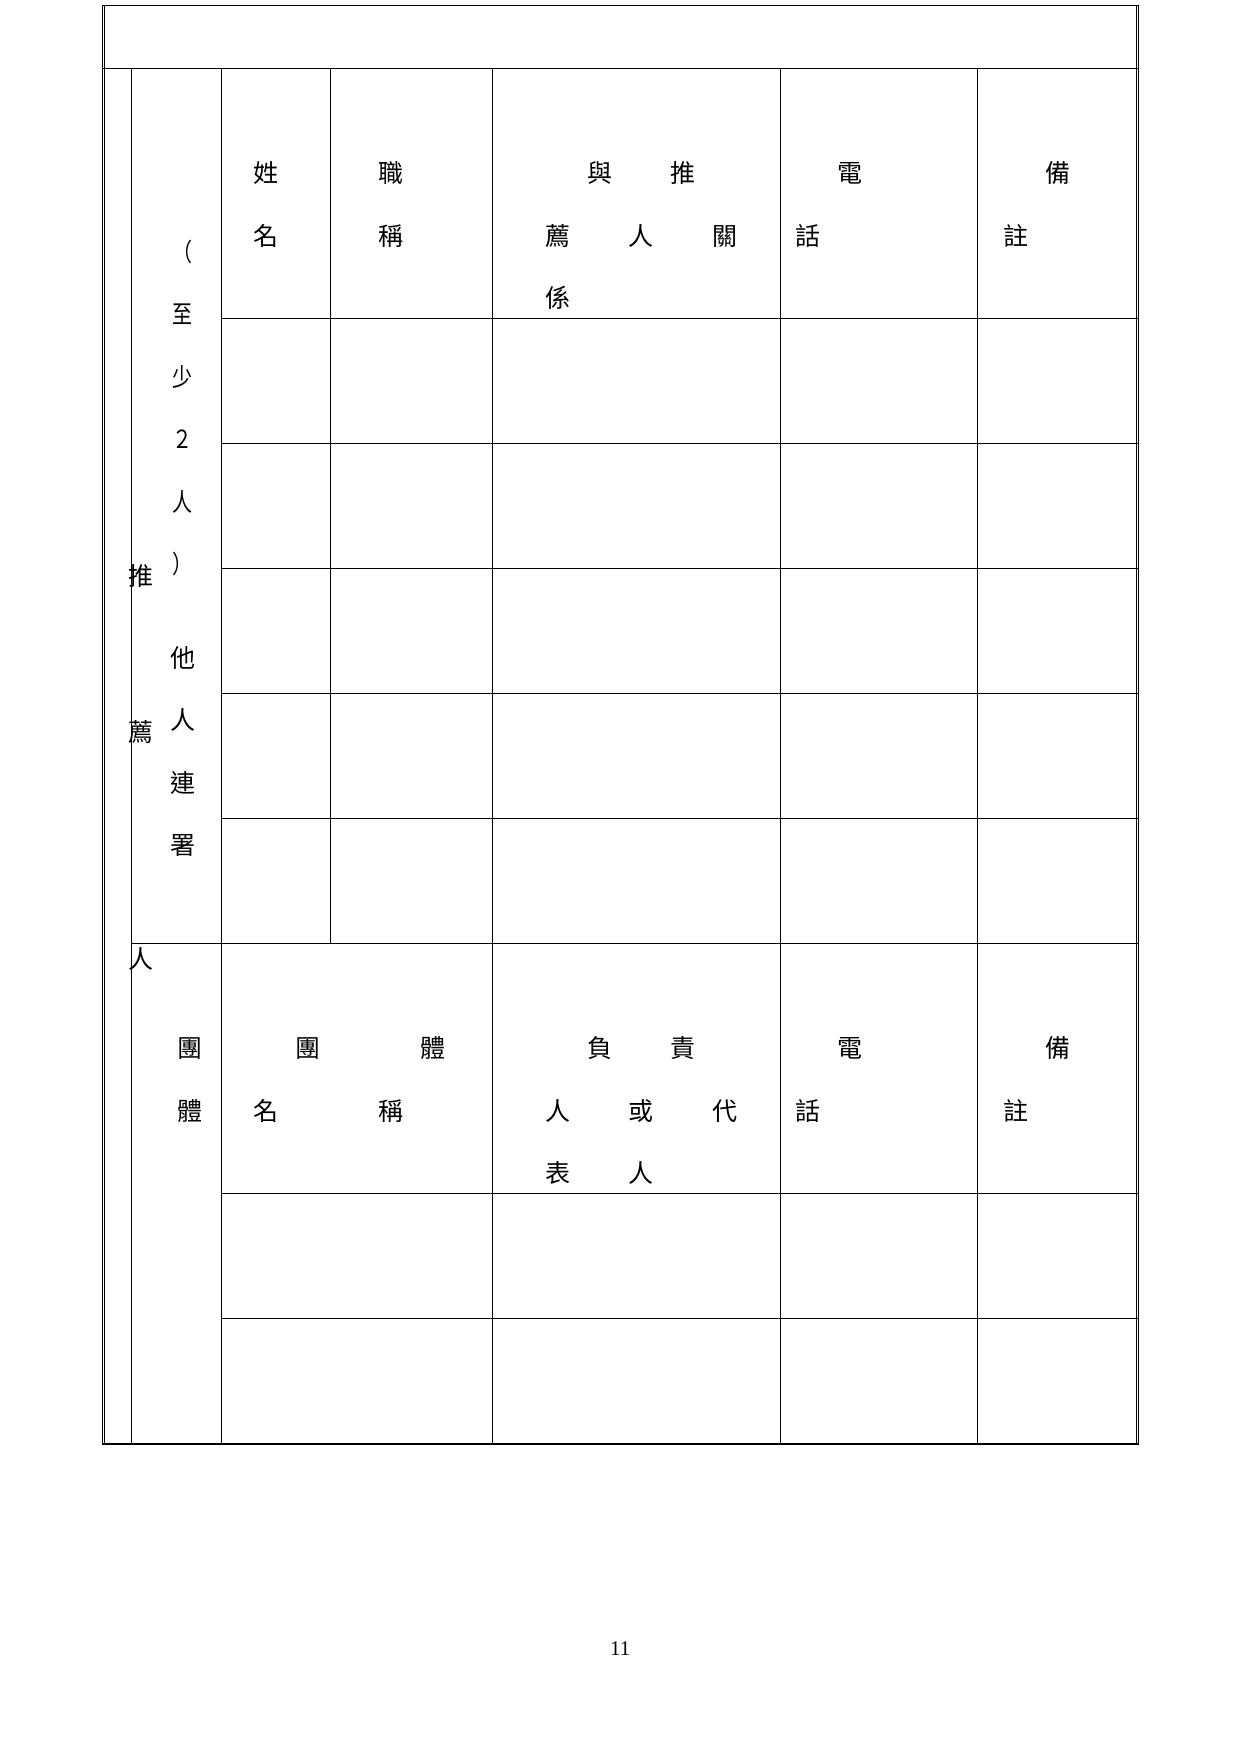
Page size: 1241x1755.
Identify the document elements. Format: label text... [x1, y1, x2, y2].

table_cell 團 體 [132, 944, 221, 1443]
table_cell [781, 1319, 977, 1443]
table_cell [222, 1319, 492, 1443]
table_cell [493, 1319, 780, 1443]
table_cell [781, 319, 977, 443]
table_header 姓 名 [222, 69, 330, 318]
table_cell 電 話 [781, 944, 977, 1193]
table_cell 團 體 名 稱 [222, 944, 492, 1193]
table_cell [978, 1319, 1136, 1443]
table_cell [493, 694, 780, 818]
table_header 電 話 [781, 69, 977, 318]
table_cell [222, 319, 330, 443]
table_cell [781, 694, 977, 818]
table_cell [978, 694, 1136, 818]
table_cell [222, 1194, 492, 1318]
table_header 備 註 [978, 69, 1136, 318]
table_cell [493, 444, 780, 568]
table_cell [331, 819, 492, 943]
table_cell [493, 1194, 780, 1318]
table_cell [781, 1194, 977, 1318]
table_cell [978, 319, 1136, 443]
table_cell [493, 819, 780, 943]
table_cell [978, 444, 1136, 568]
table_header 職 稱 [331, 69, 492, 318]
table_cell [978, 819, 1136, 943]
table_cell [978, 569, 1136, 693]
table_cell [331, 694, 492, 818]
table_cell 備 註 [978, 944, 1136, 1193]
table_cell [978, 1194, 1136, 1318]
table_cell 負 責 人 或 代 表 人 [493, 944, 780, 1193]
table_cell [222, 444, 330, 568]
table_cell [493, 319, 780, 443]
table_header 與 推 薦 人 關 係 [493, 69, 780, 318]
table_cell [222, 694, 330, 818]
table_cell [493, 569, 780, 693]
table_cell [222, 819, 330, 943]
table_cell [781, 569, 977, 693]
table_cell [105, 6, 1136, 68]
table_header （至少２人） 他人連署 [132, 69, 221, 943]
table_header 推 薦 人 [105, 69, 131, 1443]
table_cell [331, 444, 492, 568]
table_cell [781, 819, 977, 943]
table_cell [331, 569, 492, 693]
table_cell [781, 444, 977, 568]
table_cell [331, 319, 492, 443]
table_cell [222, 569, 330, 693]
